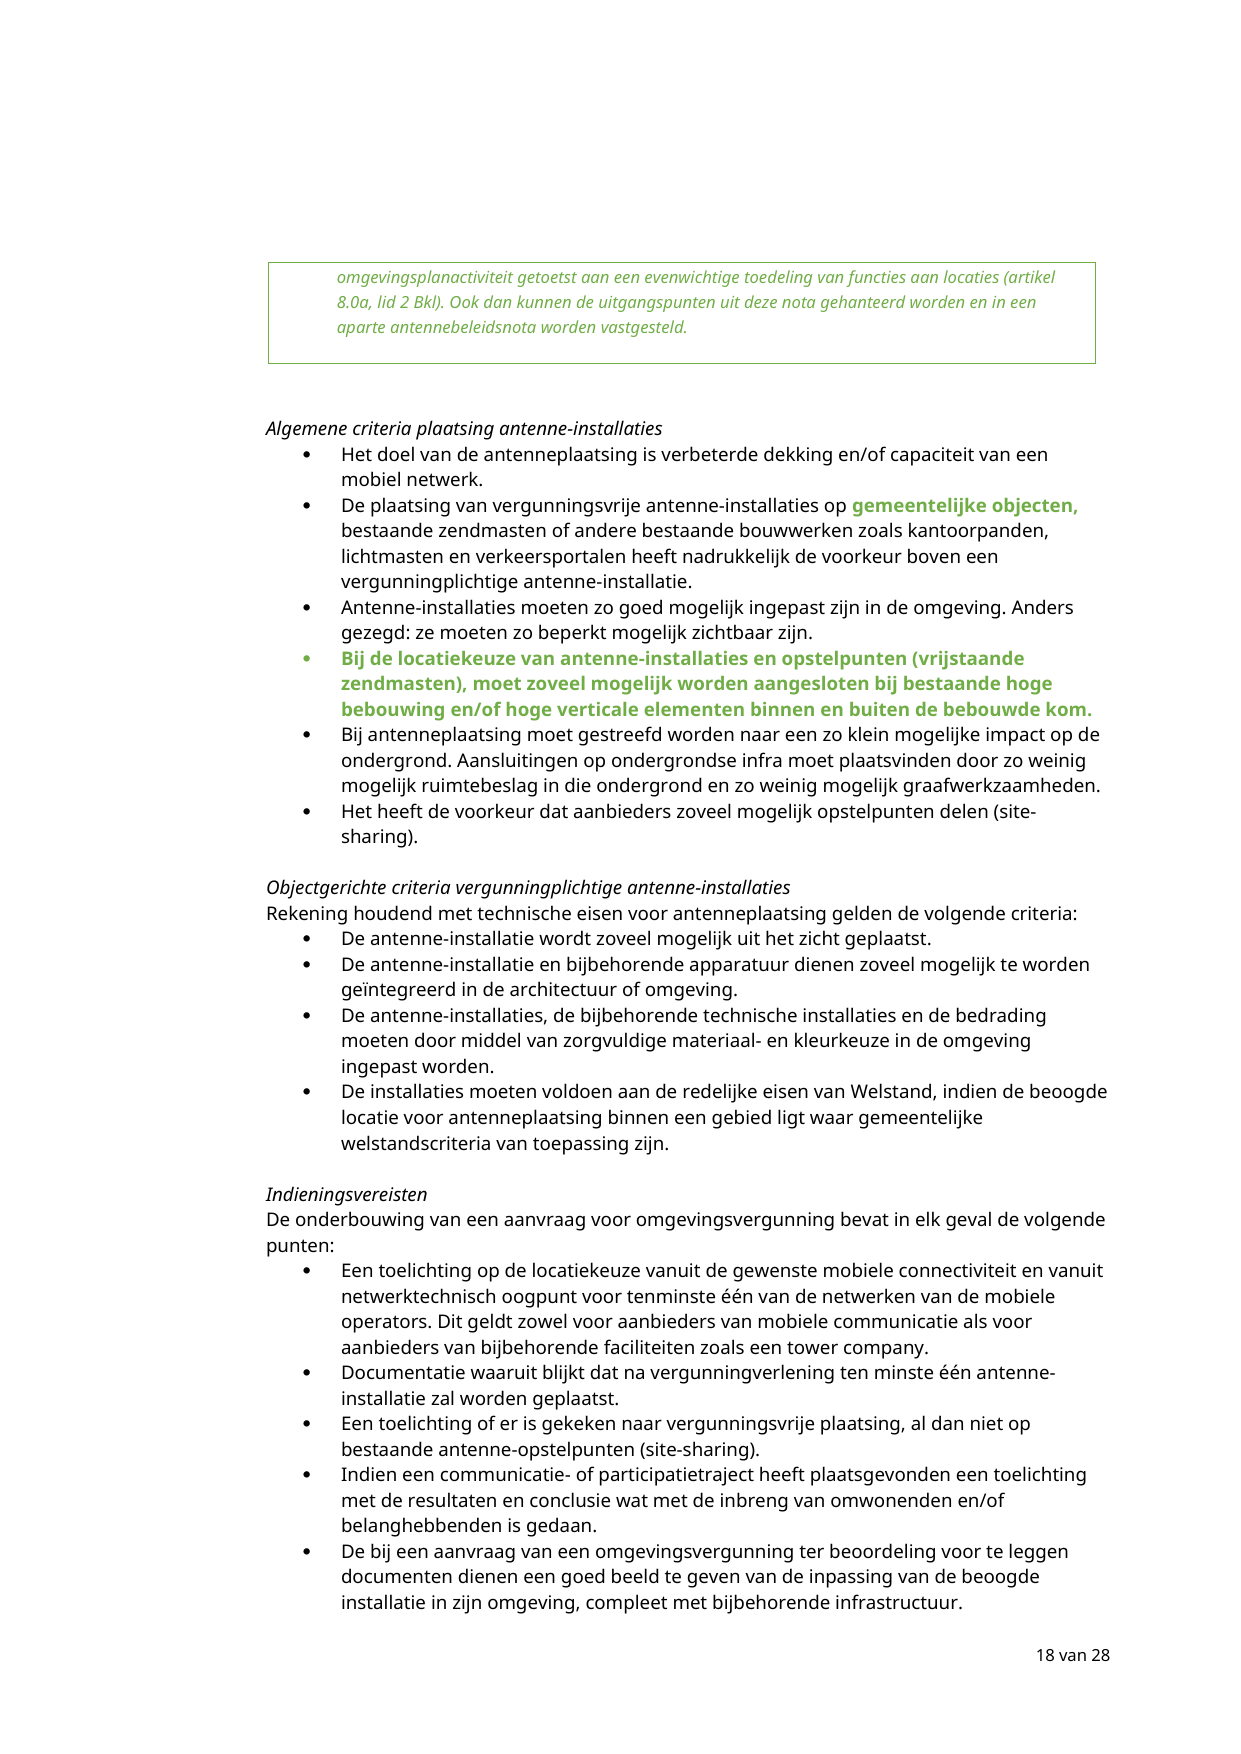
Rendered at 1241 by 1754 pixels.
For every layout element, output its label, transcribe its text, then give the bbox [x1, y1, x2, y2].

list Bij de locatiekeuze van antenne-installaties en opstelpunten (vrijstaande zendmasten), moet zoveel mogelijk worden aangesloten bij bestaande hoge bebouwing en/of hoge verticale elementen binnen en buiten de bebouwde kom. [303, 645, 1110, 722]
text Indieningsvereisten [266, 1181, 1110, 1206]
list Het heeft de voorkeur dat aanbieders zoveel mogelijk opstelpunten delen (site-sharing). [303, 798, 1110, 849]
list Bij antenneplaatsing moet gestreefd worden naar een zo klein mogelijke impact op de ondergrond. Aansluitingen op ondergrondse infra moet plaatsvinden door zo weinig mogelijk ruimtebeslag in die ondergrond en zo weinig mogelijk graafwerkzaamheden. [303, 722, 1110, 798]
list De installaties moeten voldoen aan de redelijke eisen van Welstand, indien de beoogde locatie voor antenneplaatsing binnen een gebied ligt waar gemeentelijke welstandscriteria van toepassing zijn. [303, 1079, 1110, 1155]
list De antenne-installatie wordt zoveel mogelijk uit het zicht geplaatst. [303, 926, 1110, 951]
table_header omgevingsplanactiviteit getoetst aan een evenwichtige toedeling van functies aan locaties (artikel 8.0a, lid 2 Bkl). Ook dan kunnen de uitgangspunten uit deze nota gehanteerd worden en in een aparte antennebeleidsnota worden vastgesteld. [269, 263, 1095, 363]
list Documentatie waaruit blijkt dat na vergunningverlening ten minste één antenne-installatie zal worden geplaatst. [303, 1359, 1110, 1411]
text Rekening houdend met technische eisen voor antenneplaatsing gelden de volgende criteria: [266, 900, 1110, 926]
list De antenne-installatie en bijbehorende apparatuur dienen zoveel mogelijk te worden geïntegreerd in de architectuur of omgeving. [303, 951, 1110, 1002]
list De bij een aanvraag van een omgevingsvergunning ter beoordeling voor te leggen documenten dienen een goed beeld te geven van de inpassing van de beoogde installatie in zijn omgeving, compleet met bijbehorende infrastructuur. [303, 1538, 1110, 1615]
text Algemene criteria plaatsing antenne-installaties [266, 415, 1110, 441]
text De onderbouwing van een aanvraag voor omgevingsvergunning bevat in elk geval de volgende punten: [266, 1206, 1110, 1257]
list Indien een communicatie- of participatietraject heeft plaatsgevonden een toelichting met de resultaten en conclusie wat met de inbreng van omwonenden en/of belanghebbenden is gedaan. [303, 1462, 1110, 1538]
list Een toelichting of er is gekeken naar vergunningsvrije plaatsing, al dan niet op bestaande antenne-opstelpunten (site-sharing). [303, 1411, 1110, 1462]
list Een toelichting op de locatiekeuze vanuit de gewenste mobiele connectiviteit en vanuit netwerktechnisch oogpunt voor tenminste één van de netwerken van de mobiele operators. Dit geldt zowel voor aanbieders van mobiele communicatie als voor aanbieders van bijbehorende faciliteiten zoals een tower company. [303, 1257, 1110, 1359]
text Objectgerichte criteria vergunningplichtige antenne-installaties [266, 875, 1110, 900]
list Het doel van de antenneplaatsing is verbeterde dekking en/of capaciteit van een mobiel netwerk. [303, 441, 1110, 492]
list Antenne-installaties moeten zo goed mogelijk ingepast zijn in de omgeving. Anders gezegd: ze moeten zo beperkt mogelijk zichtbaar zijn. [303, 594, 1110, 645]
list De plaatsing van vergunningsvrije antenne-installaties op gemeentelijke objecten, bestaande zendmasten of andere bestaande bouwwerken zoals kantoorpanden, lichtmasten en verkeersportalen heeft nadrukkelijk de voorkeur boven een vergunningplichtige antenne-installatie. [303, 492, 1110, 594]
list De antenne-installaties, de bijbehorende technische installaties en de bedrading moeten door middel van zorgvuldige materiaal- en kleurkeuze in de omgeving ingepast worden. [303, 1002, 1110, 1079]
